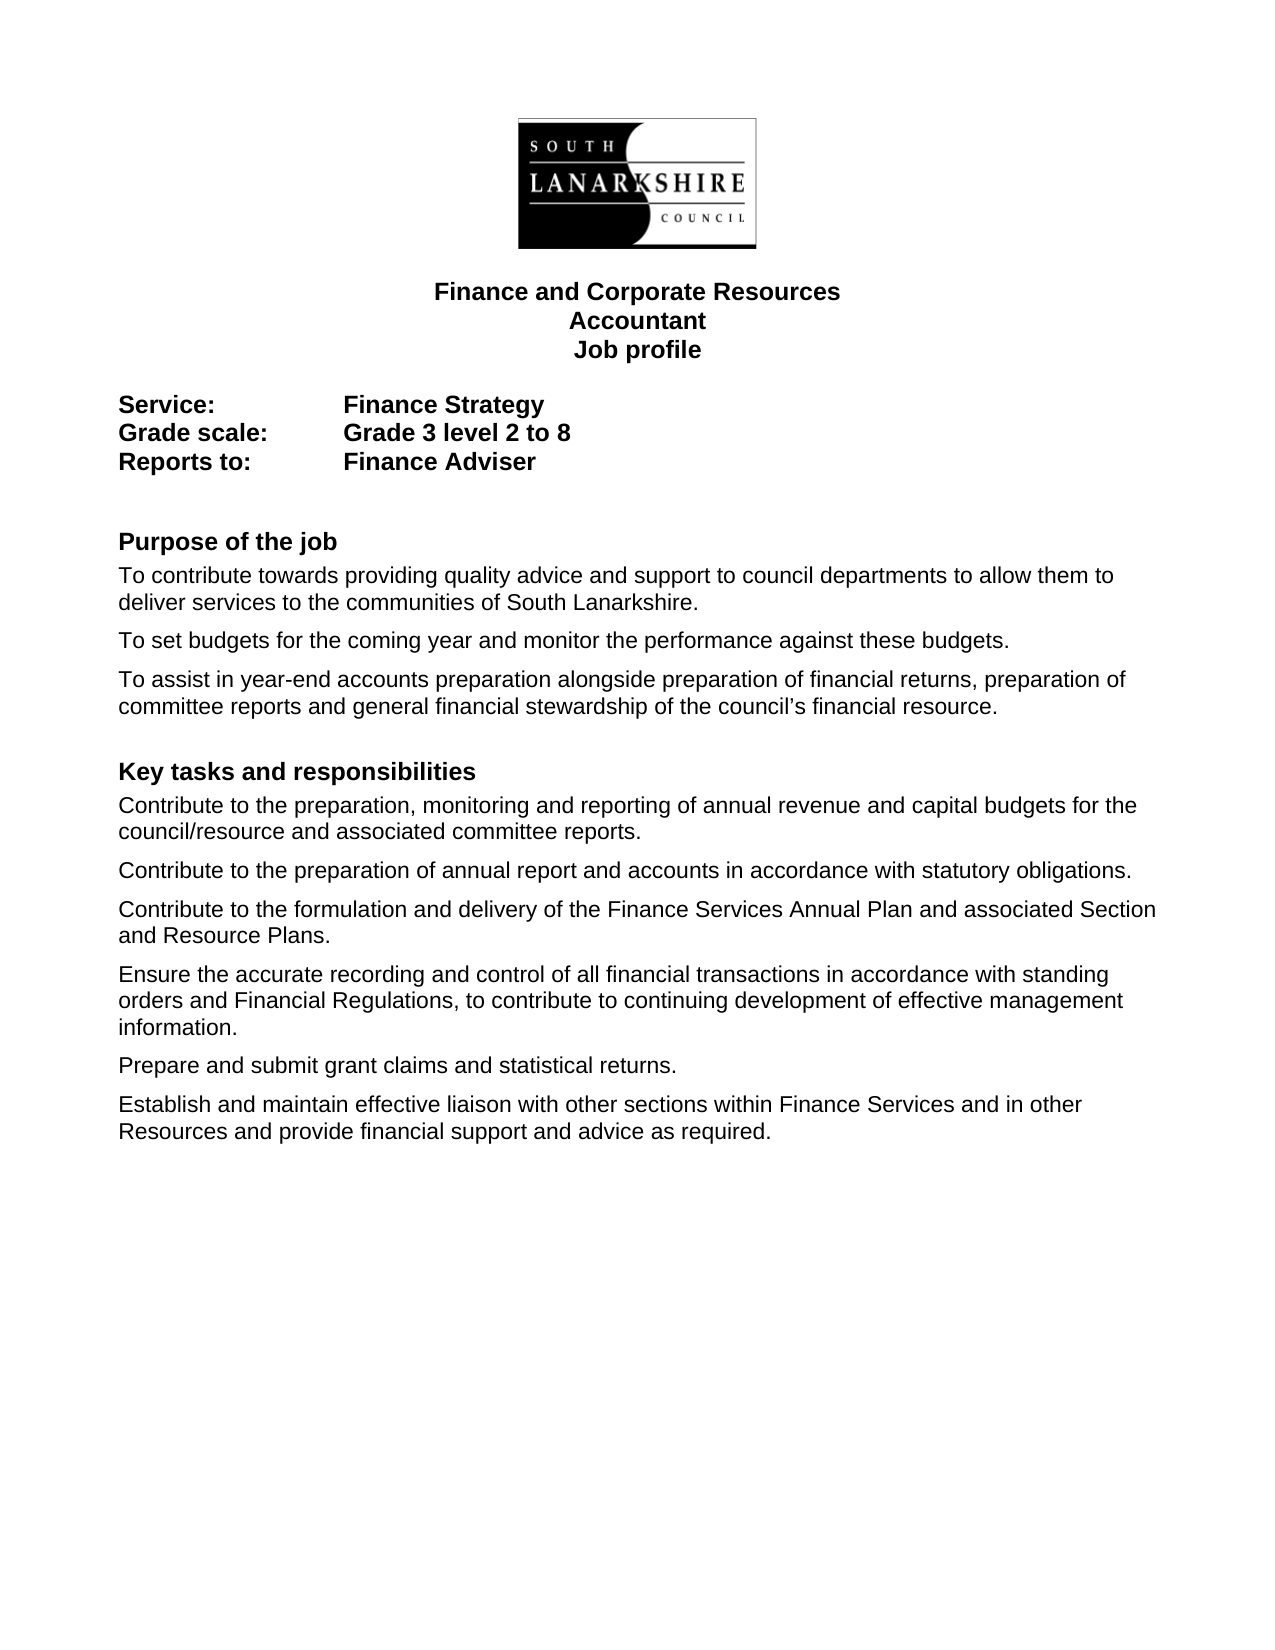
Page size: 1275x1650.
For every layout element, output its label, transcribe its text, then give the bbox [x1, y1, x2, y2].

text Contribute to the formulation and delivery of the Finance Services Annual Plan and associated Section and Resource Plans. [118, 896, 1157, 948]
subtitle Finance and Corporate Resources Accountant Job profile [118, 277, 1157, 363]
text Reports to: Finance Adviser [118, 447, 1157, 476]
text Service: Finance Strategy [118, 390, 1157, 418]
subtitle Purpose of the job [118, 527, 1157, 556]
text Contribute to the preparation, monitoring and reporting of annual revenue and capital budgets for the council/resource and associated committee reports. [118, 792, 1157, 844]
text Ensure the accurate recording and control of all financial transactions in accordance with standing orders and Financial Regulations, to contribute to continuing development of effective management information. [118, 961, 1157, 1040]
text To contribute towards providing quality advice and support to council departments to allow them to deliver services to the communities of South Lanarkshire. [118, 562, 1157, 615]
text Contribute to the preparation of annual report and accounts in accordance with statutory obligations. [118, 857, 1157, 883]
text Prepare and submit grant claims and statistical returns. [118, 1052, 1157, 1079]
text To set budgets for the coming year and monitor the performance against these budgets. [118, 627, 1157, 654]
subtitle Key tasks and responsibilities [118, 757, 1157, 785]
text Establish and maintain effective liaison with other sections within Finance Services and in other Resources and provide financial support and advice as required. [118, 1091, 1157, 1144]
text Grade scale: Grade 3 level 2 to 8 [118, 418, 1157, 447]
text To assist in year-end accounts preparation alongside preparation of financial returns, preparation of committee reports and general financial stewardship of the council’s financial resource. [118, 666, 1157, 719]
